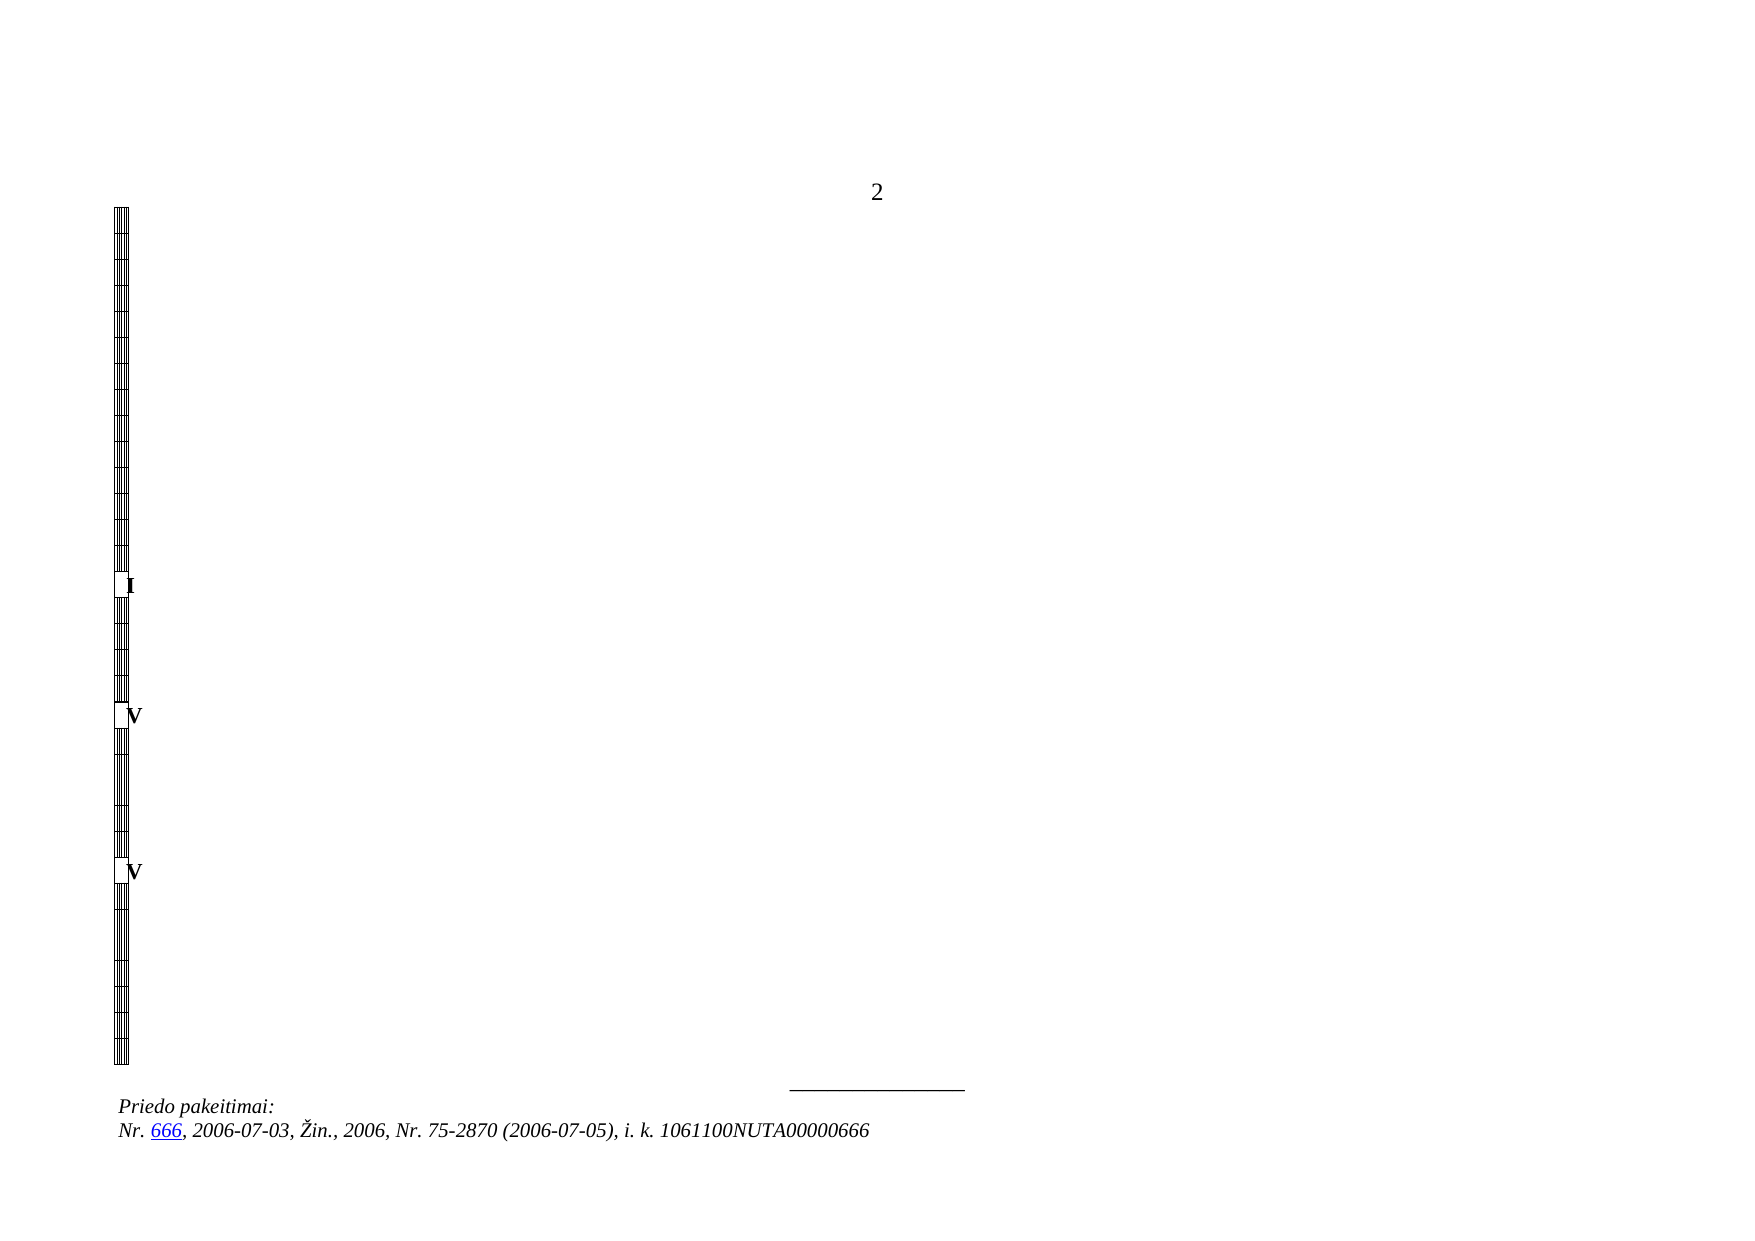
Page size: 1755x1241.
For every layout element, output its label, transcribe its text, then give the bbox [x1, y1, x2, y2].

text Nr. 666, 2006-07-03, Žin., 2006, Nr. 75-2870 (2006-07-05), i. k. 1061100NUTA00000666 [118, 1118, 1636, 1142]
text ______________ [118, 1065, 1636, 1094]
text Priedo pakeitimai: [118, 1094, 1636, 1118]
